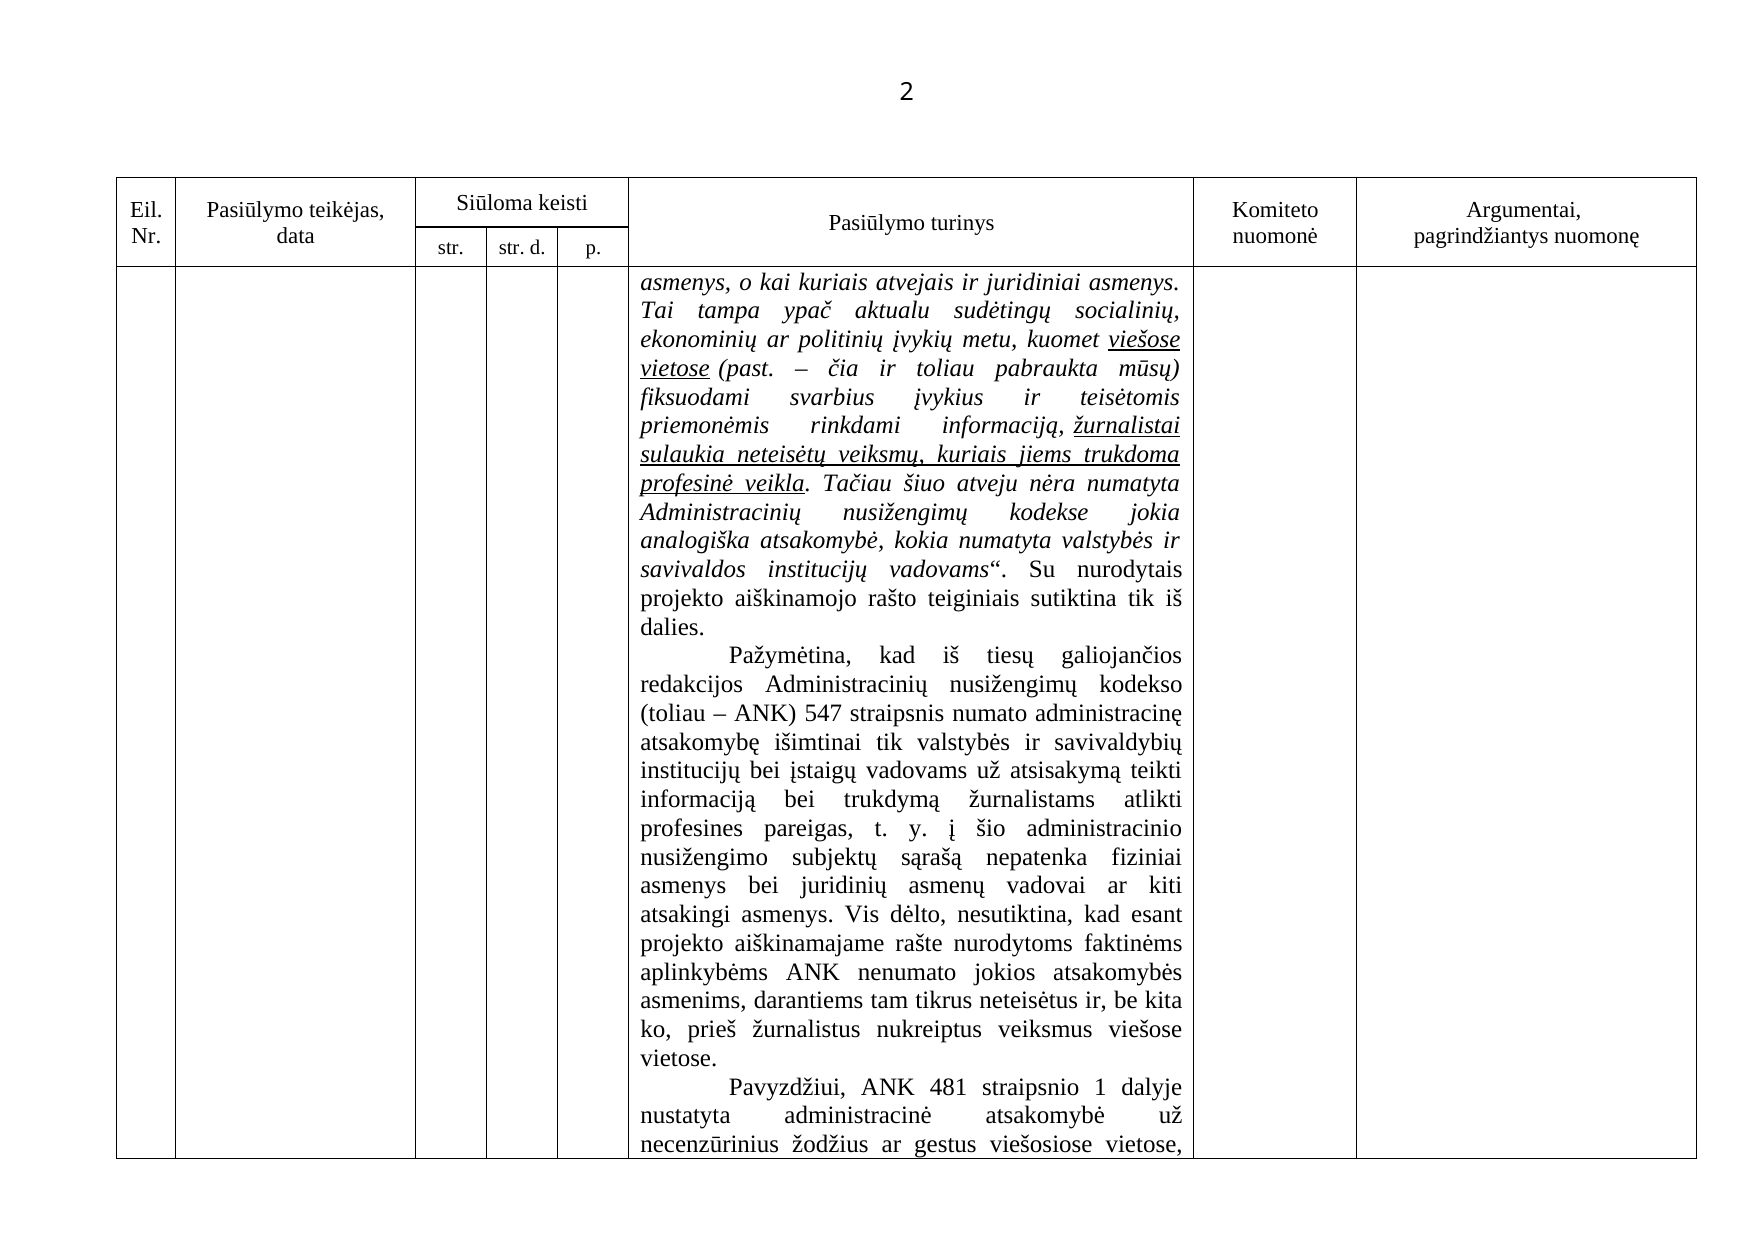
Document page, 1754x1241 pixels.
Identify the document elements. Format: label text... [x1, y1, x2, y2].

table_cell [176, 267, 415, 1158]
table_cell str. d. [487, 228, 557, 266]
table_header Komiteto nuomonė [1194, 178, 1356, 266]
table_header Eil. Nr. [117, 178, 175, 266]
table_cell str. [416, 228, 486, 266]
table_header Siūloma keisti [416, 178, 628, 226]
table_cell [558, 267, 628, 1158]
table_cell [1194, 267, 1356, 1158]
table_cell [416, 267, 486, 1158]
table_cell [487, 267, 557, 1158]
table_header Argumentai, pagrindžiantys nuomonę [1357, 178, 1696, 266]
table_cell [1357, 267, 1696, 1158]
table_cell [117, 267, 175, 1158]
table_cell asmenys, o kai kuriais atvejais ir juridiniai asmenys. Tai tampa ypač aktualu sudėtingų socialinių, ekonominių ar politinių įvykių metu, kuomet viešose vietose (past. – čia ir toliau pabraukta mūsų) fiksuodami svarbius įvykius ir teisėtomis priemonėmis rinkdami informaciją, žurnalistai sulaukia neteisėtų veiksmų, kuriais jiems trukdoma profesinė veikla. Tačiau šiuo atveju nėra numatyta Administracinių nusižengimų kodekse jokia analogiška atsakomybė, kokia numatyta valstybės ir savivaldos institucijų vadovams“. Su nurodytais projekto aiškinamojo rašto teiginiais sutiktina tik iš dalies. Pažymėtina, kad iš tiesų galiojančios redakcijos Administracinių nusižengimų kodekso (toliau – ANK) 547 straipsnis numato administracinę atsakomybę išimtinai tik valstybės ir savivaldybių institucijų bei įstaigų vadovams už atsisakymą teikti informaciją bei trukdymą žurnalistams atlikti profesines pareigas, t. y. į šio administracinio nusižengimo subjektų sąrašą nepatenka fiziniai asmenys bei juridinių asmenų vadovai ar kiti atsakingi asmenys. Vis dėlto, nesutiktina, kad esant projekto aiškinamajame rašte nurodytoms faktinėms aplinkybėms ANK nenumato jokios atsakomybės asmenims, darantiems tam tikrus neteisėtus ir, be kita ko, prieš žurnalistus nukreiptus veiksmus viešose vietose. Pavyzdžiui, ANK 481 straipsnio 1 dalyje nustatyta administracinė atsakomybė už necenzūrinius žodžius ar gestus viešosiose vietose, [629, 267, 1193, 1158]
table_cell p. [558, 228, 628, 266]
table_header Pasiūlymo teikėjas, data [176, 178, 415, 266]
table_header Pasiūlymo turinys [629, 178, 1193, 266]
